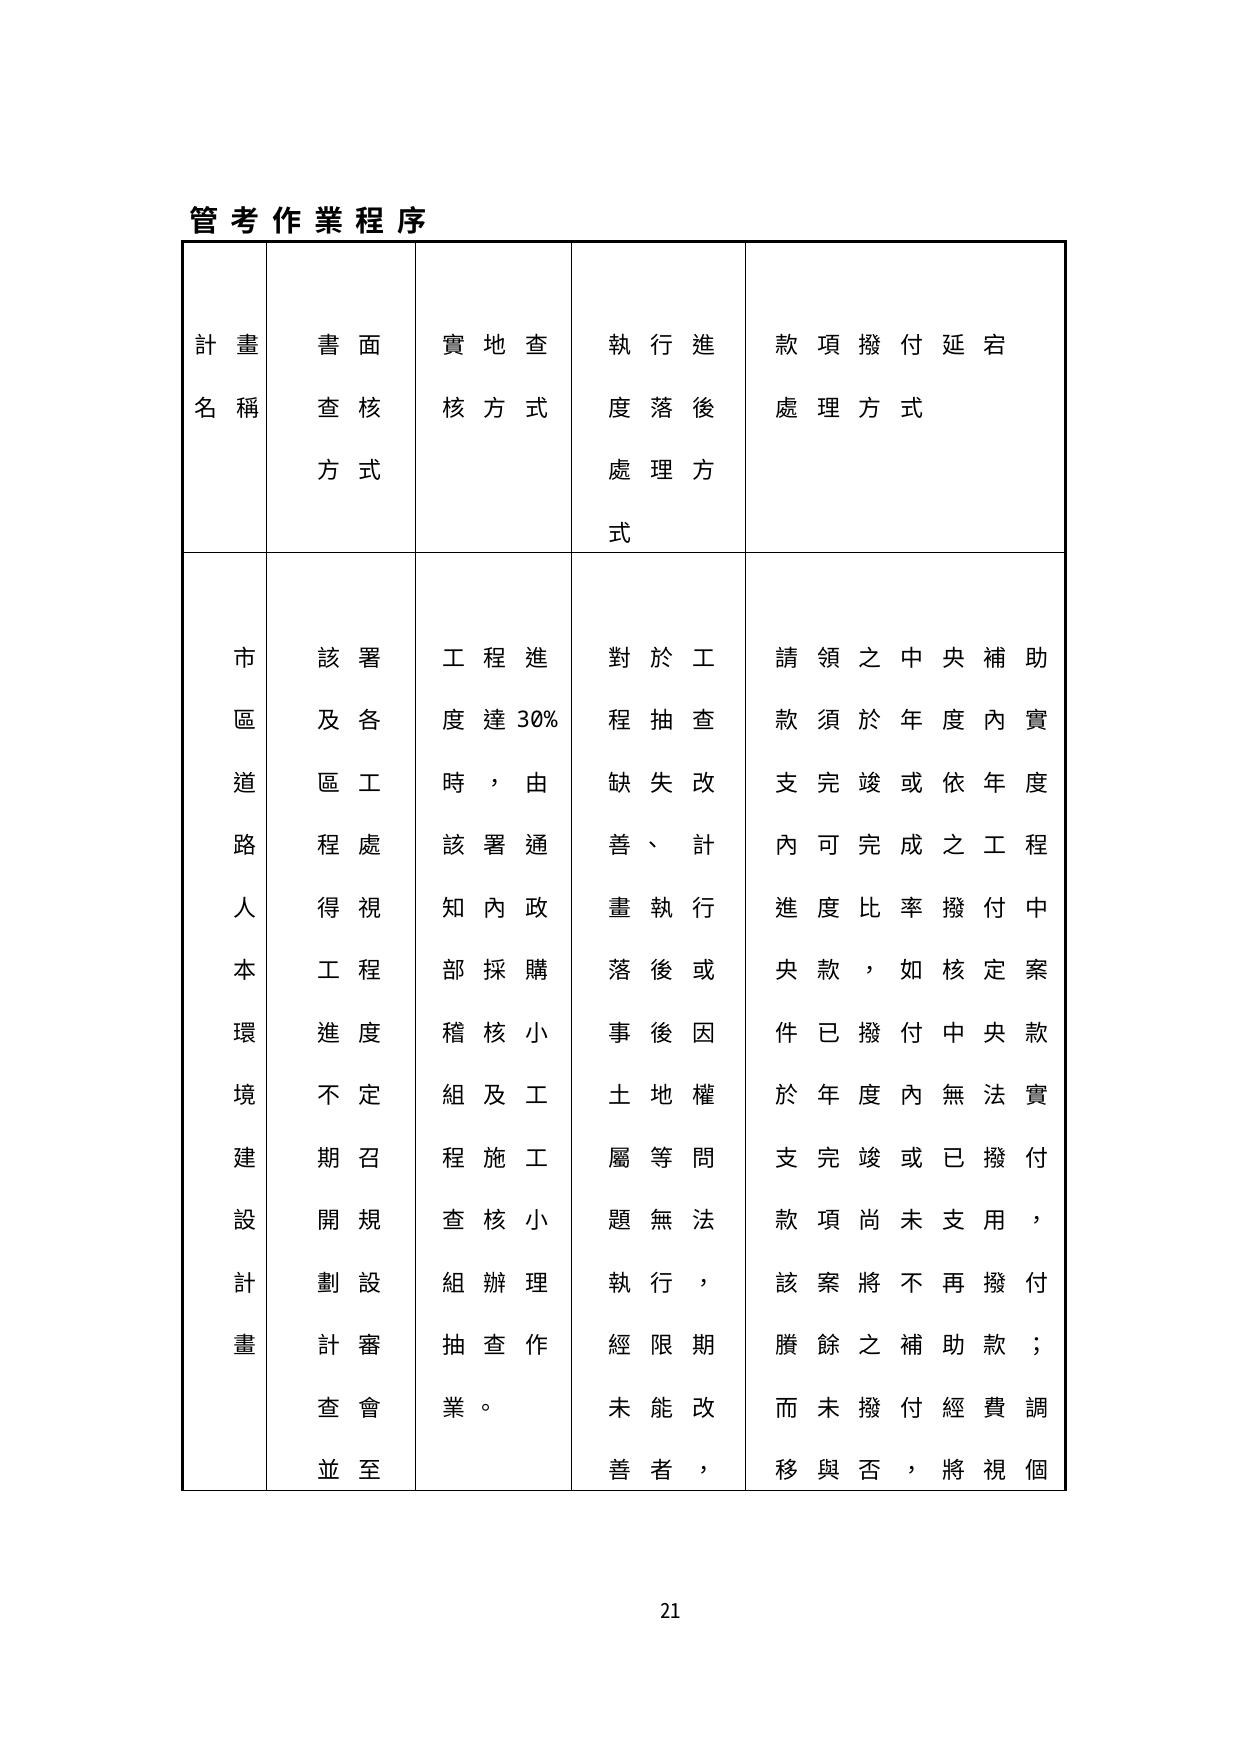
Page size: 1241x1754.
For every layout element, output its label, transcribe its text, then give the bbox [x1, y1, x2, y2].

table_header 實地查核方式 [416, 243, 571, 552]
table_header 款項撥付延宕處理方式 [746, 243, 1064, 552]
text 管考作業程序 [168, 177, 1072, 240]
table_header 書面查核方式 [267, 243, 415, 552]
table_cell 請領之中央補助款須於年度內實支完竣或依年度內可完成之工程進度比率撥付中央款，如核定案件已撥付中央款於年度內無法實支完竣或已撥付款項尚未支用，該案將不再撥付賸餘之補助款；而未撥付經費調移與否，將視個 [746, 553, 1064, 1490]
table_cell 對於工程抽查缺失改善、計畫執行落後或事後因土地權屬等問題無法執行，經限期未能改善者， [572, 553, 745, 1490]
table_cell 市區道路人本環境建設計畫 [184, 553, 266, 1490]
table_cell 該署及各區工程處得視工程進度不定期召開規劃設計審查會並至 [267, 553, 415, 1490]
table_cell 工程進度達30%時，由該署通知內政部採購稽核小組及工程施工查核小組辦理抽查作業。 [416, 553, 571, 1490]
table_header 執行進度落後處理方式 [572, 243, 745, 552]
table_header 計畫 名稱 [184, 243, 266, 552]
